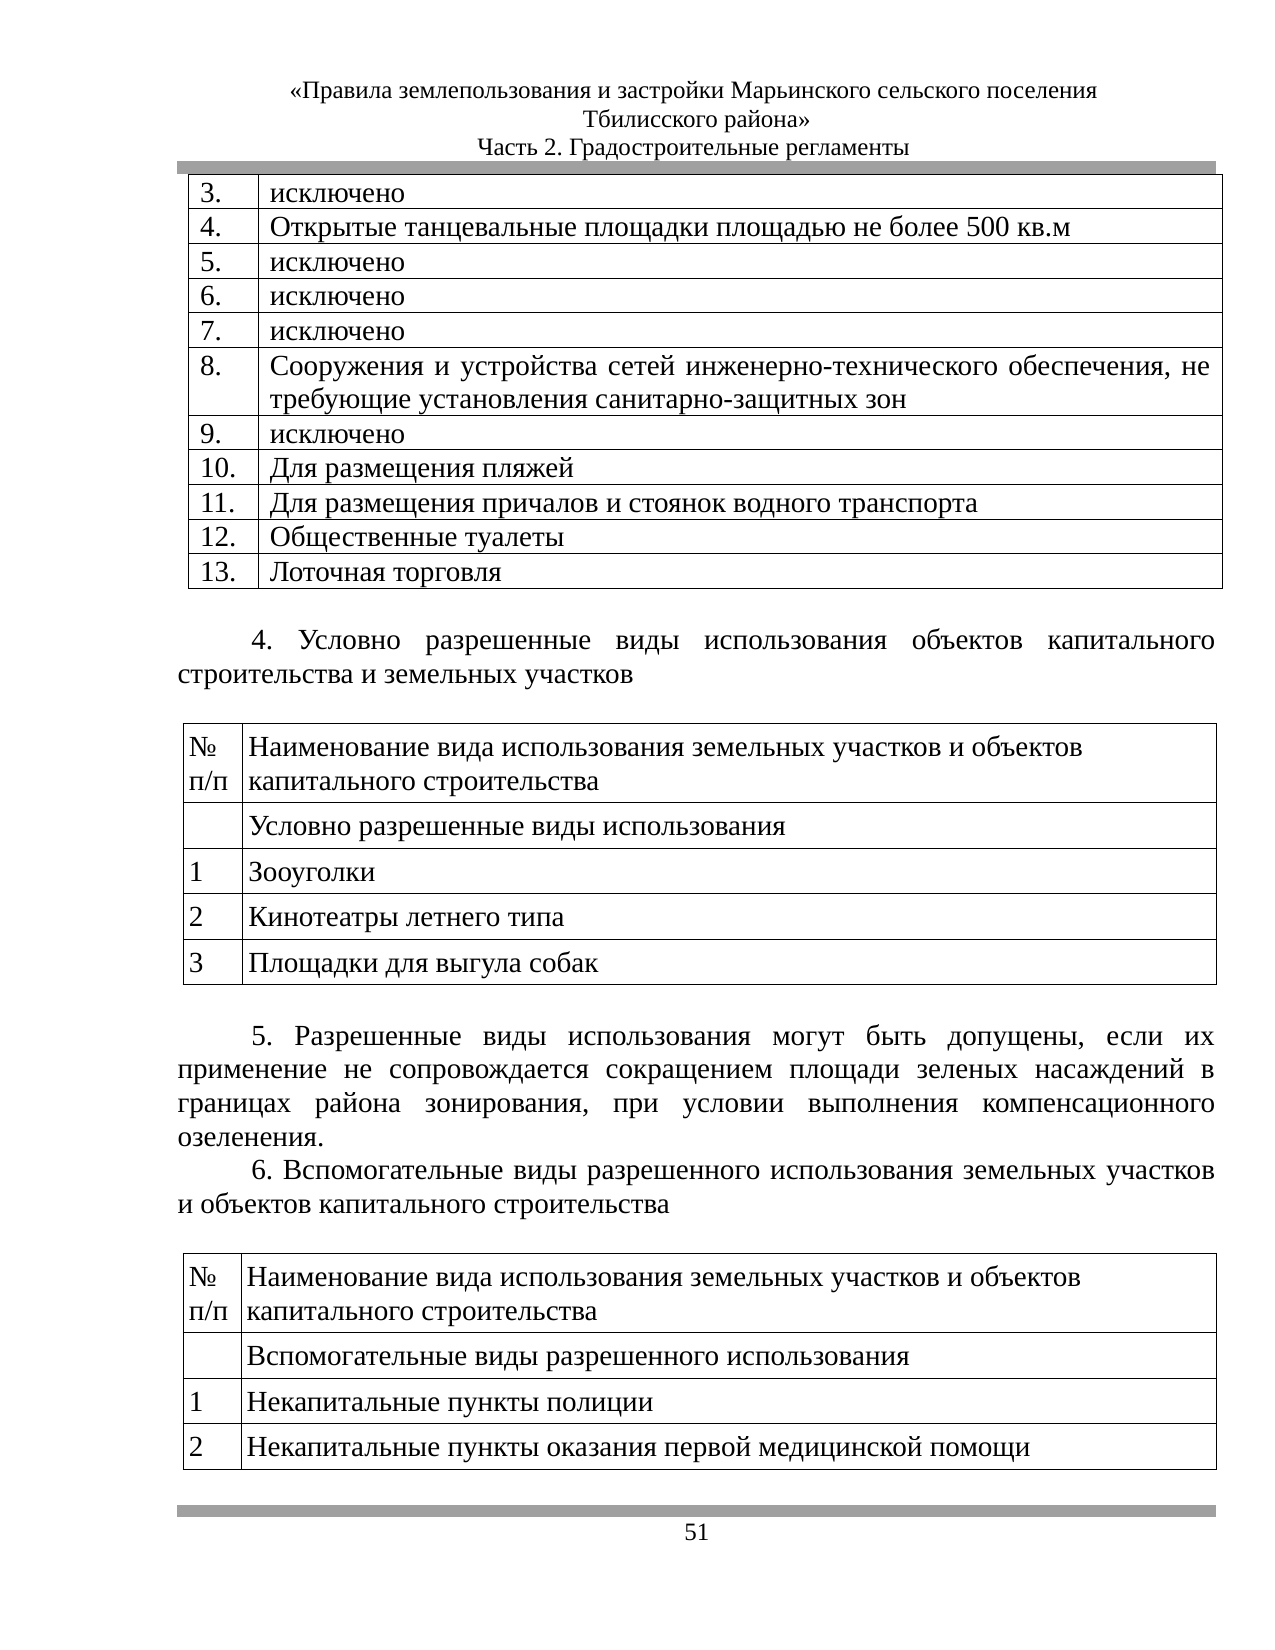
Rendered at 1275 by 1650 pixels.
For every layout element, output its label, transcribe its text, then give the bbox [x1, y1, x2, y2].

table_cell Для размещения причалов и стоянок водного транспорта [259, 485, 1222, 518]
table_cell [184, 1333, 241, 1377]
table_cell [184, 803, 242, 847]
table_cell исключено [259, 279, 1222, 312]
table_cell 2 [184, 1424, 241, 1468]
table_cell 3. [189, 175, 258, 208]
table_cell 12. [189, 520, 258, 553]
table_cell исключено [259, 244, 1222, 277]
table_cell 2 [184, 894, 242, 938]
table_cell Площадки для выгула собак [243, 940, 1216, 984]
text 4. Условно разрешенные виды использования объектов капитального строительства и земельных участков [177, 622, 1216, 689]
table_cell исключено [259, 175, 1222, 208]
table_cell Некапитальные пункты полиции [242, 1379, 1216, 1423]
table_cell 6. [189, 279, 258, 312]
table_cell Некапитальные пункты оказания первой медицинской помощи [242, 1424, 1216, 1468]
table_cell 1 [184, 849, 242, 893]
table_header № п/п [184, 1254, 241, 1332]
table_cell 3 [184, 940, 242, 984]
table_cell Сооружения и устройства сетей инженерно-технического обеспечения, не требующие установления санитарно-защитных зон [259, 348, 1222, 415]
table_cell 8. [189, 348, 258, 415]
table_cell Открытые танцевальные площадки площадью не более 500 кв.м [259, 209, 1222, 243]
table_cell Общественные туалеты [259, 520, 1222, 553]
table_cell Вспомогательные виды разрешенного использования [242, 1333, 1216, 1377]
table_cell 11. [189, 485, 258, 518]
table_cell 13. [189, 554, 258, 588]
table_cell Условно разрешенные виды использования [243, 803, 1216, 847]
table_cell 4. [189, 209, 258, 243]
table_cell Для размещения пляжей [259, 450, 1222, 484]
table_cell исключено [259, 313, 1222, 347]
table_cell Лоточная торговля [259, 554, 1222, 588]
table_cell исключено [259, 416, 1222, 449]
table_cell 7. [189, 313, 258, 347]
text 5. Разрешенные виды использования могут быть допущены, если их применение не сопровождается сокращением площади зеленых насаждений в границах района зонирования, при условии выполнения компенсационного озеленения. [177, 1018, 1216, 1152]
table_header Наименование вида использования земельных участков и объектов капитального строительства [243, 724, 1216, 802]
table_cell 9. [189, 416, 258, 449]
table_cell Кинотеатры летнего типа [243, 894, 1216, 938]
table_header Наименование вида использования земельных участков и объектов капитального строительства [242, 1254, 1216, 1332]
table_header № п/п [184, 724, 242, 802]
table_cell 5. [189, 244, 258, 277]
table_cell Зооуголки [243, 849, 1216, 893]
table_cell 10. [189, 450, 258, 484]
table_cell 1 [184, 1379, 241, 1423]
text 6. Вспомогательные виды разрешенного использования земельных участков и объектов капитального строительства [177, 1152, 1216, 1219]
